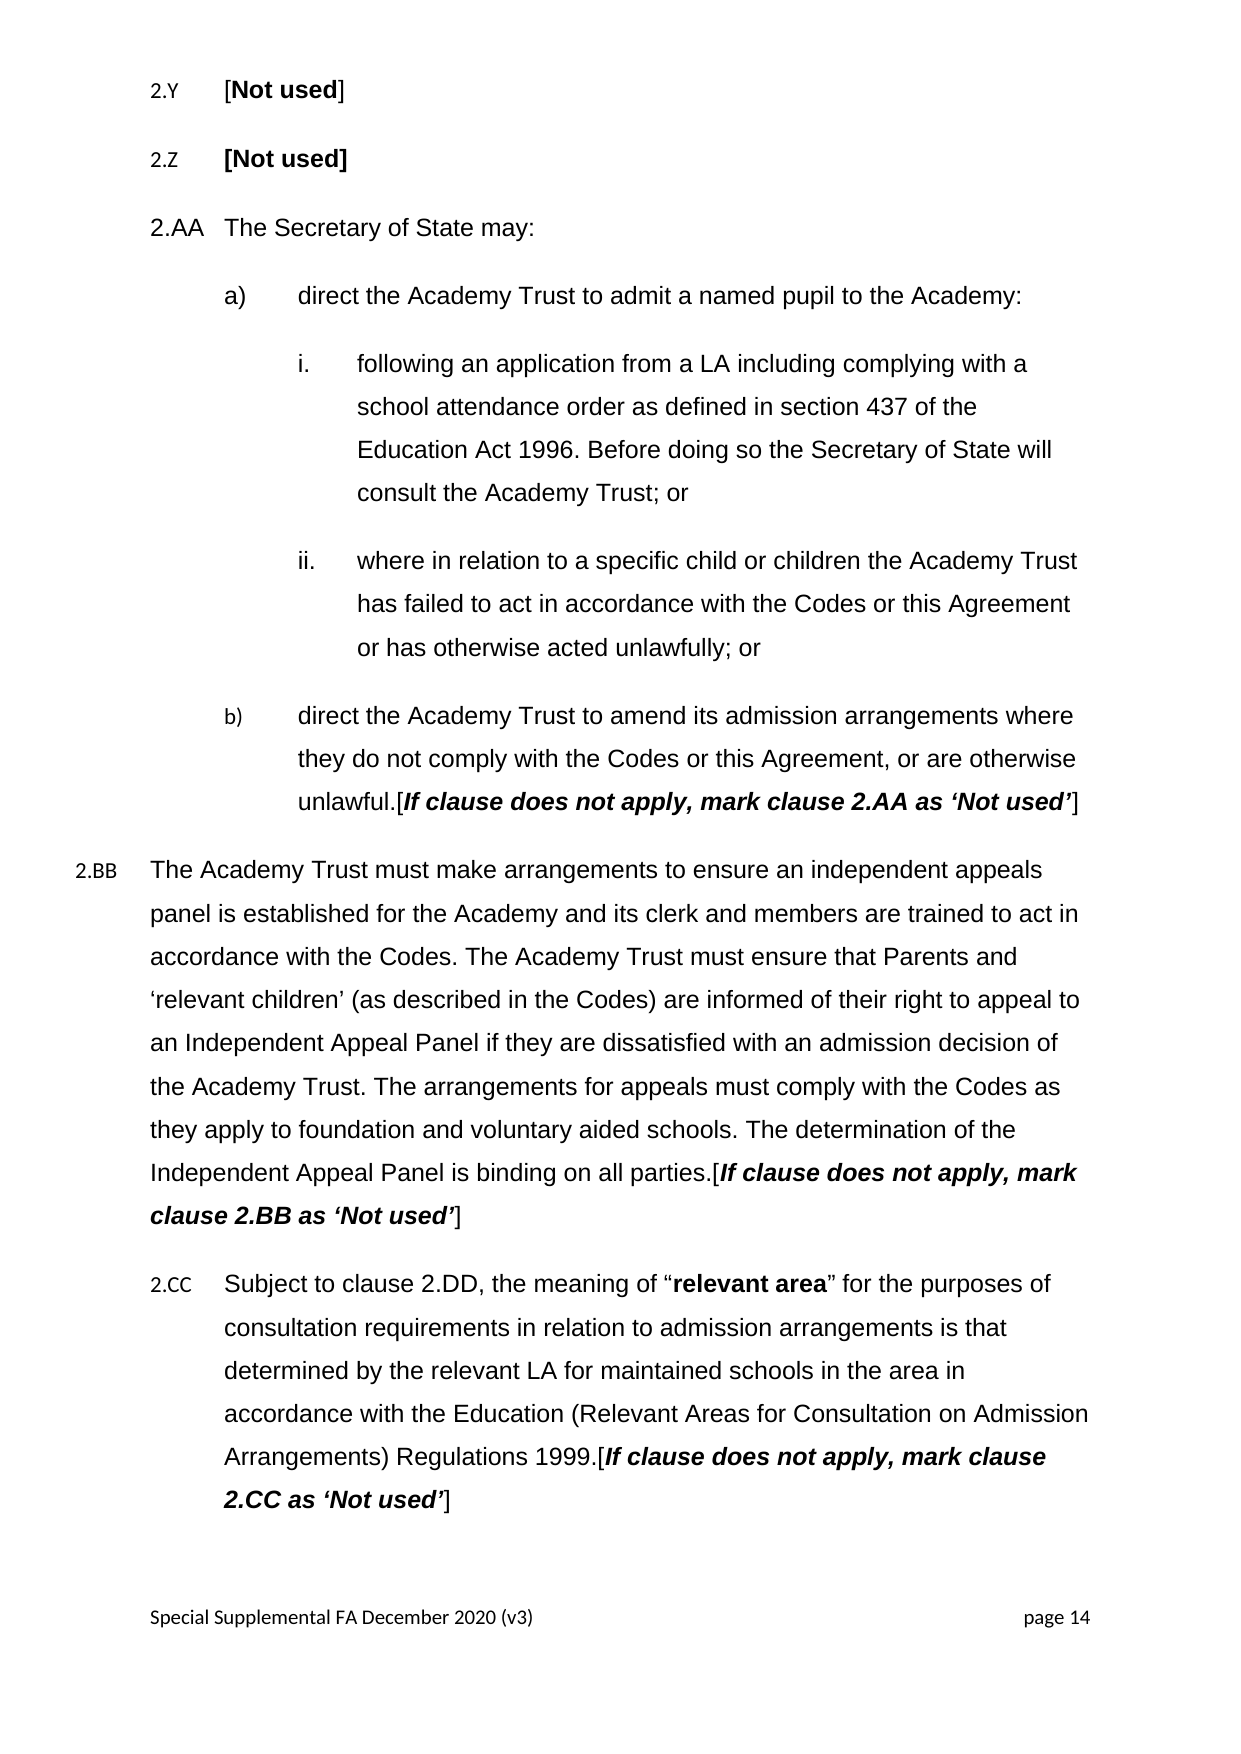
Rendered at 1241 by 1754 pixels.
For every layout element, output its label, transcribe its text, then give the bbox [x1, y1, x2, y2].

list The Academy Trust must make arrangements to ensure an independent appeals panel is established for the Academy and its clerk and members are trained to act in accordance with the Codes. The Academy Trust must ensure that Parents and ‘relevant children’ (as described in the Codes) are informed of their right to appeal to an Independent Appeal Panel if they are dissatisfied with an admission decision of the Academy Trust. The arrangements for appeals must comply with the Codes as they apply to foundation and voluntary aided schools. The determination of the Independent Appeal Panel is binding on all parties.[If clause does not apply, mark clause 2.BB as ‘Not used’] [75, 855, 1090, 1229]
list where in relation to a specific child or children the Academy Trust has failed to act in accordance with the Codes or this Agreement or has otherwise acted unlawfully; or [298, 546, 1090, 661]
list The Secretary of State may: [150, 212, 1090, 241]
list following an application from a LA including complying with a school attendance order as defined in section 437 of the Education Act 1996. Before doing so the Secretary of State will consult the Academy Trust; or [298, 349, 1090, 507]
list [Not used] [150, 75, 1090, 104]
list Subject to clause 2.DD, the meaning of “relevant area” for the purposes of consultation requirements in relation to admission arrangements is that determined by the relevant LA for maintained schools in the area in accordance with the Education (Relevant Areas for Consultation on Admission Arrangements) Regulations 1999.[If clause does not apply, mark clause 2.CC as ‘Not used’] [150, 1269, 1090, 1514]
list direct the Academy Trust to admit a named pupil to the Academy: [224, 281, 1090, 309]
list direct the Academy Trust to amend its admission arrangements where they do not comply with the Codes or this Agreement, or are otherwise unlawful.[If clause does not apply, mark clause 2.AA as ‘Not used’] [224, 701, 1090, 816]
list [Not used] [150, 144, 1090, 173]
